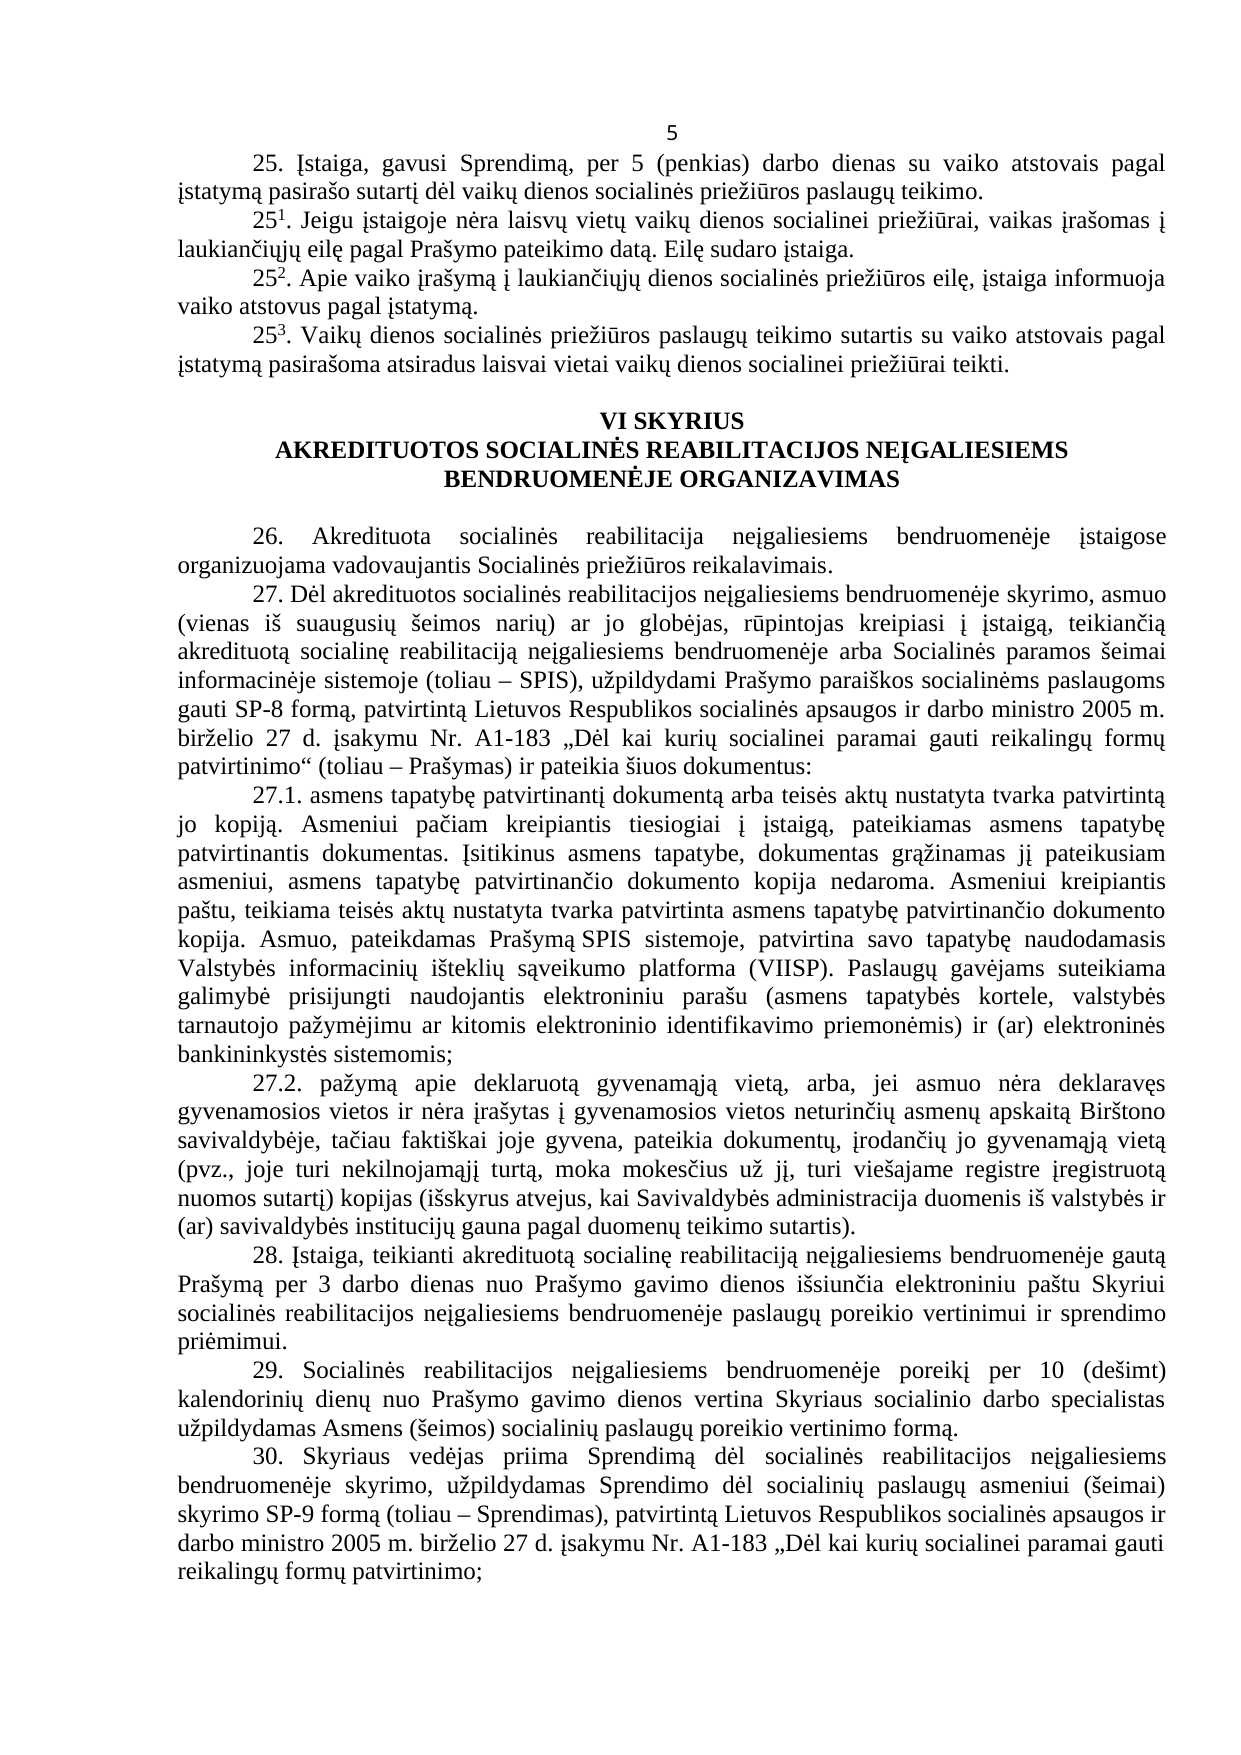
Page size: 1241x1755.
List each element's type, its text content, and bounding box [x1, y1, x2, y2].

text 253. Vaikų dienos socialinės priežiūros paslaugų teikimo sutartis su vaiko atstovais pagal įstatymą pasirašoma atsiradus laisvai vietai vaikų dienos socialinei priežiūrai teikti. [177, 320, 1167, 378]
text 27.2. pažymą apie deklaruotą gyvenamąją vietą, arba, jei asmuo nėra deklaravęs gyvenamosios vietos ir nėra įrašytas į gyvenamosios vietos neturinčių asmenų apskaitą Birštono savivaldybėje, tačiau faktiškai joje gyvena, pateikia dokumentų, įrodančių jo gyvenamąją vietą (pvz., joje turi nekilnojamąjį turtą, moka mokesčius už jį, turi viešajame registre įregistruotą nuomos sutartį) kopijas (išskyrus atvejus, kai Savivaldybės administracija duomenis iš valstybės ir (ar) savivaldybės institucijų gauna pagal duomenų teikimo sutartis). [177, 1068, 1167, 1240]
text 28. Įstaiga, teikianti akredituotą socialinę reabilitaciją neįgaliesiems bendruomenėje gautą Prašymą per 3 darbo dienas nuo Prašymo gavimo dienos išsiunčia elektroniniu paštu Skyriui socialinės reabilitacijos neįgaliesiems bendruomenėje paslaugų poreikio vertinimui ir sprendimo priėmimui. [177, 1240, 1167, 1355]
text VI SKYRIUS [177, 406, 1167, 435]
text 27.1. asmens tapatybę patvirtinantį dokumentą arba teisės aktų nustatyta tvarka patvirtintą jo kopiją. Asmeniui pačiam kreipiantis tiesiogiai į įstaigą, pateikiamas asmens tapatybę patvirtinantis dokumentas. Įsitikinus asmens tapatybe, dokumentas grąžinamas jį pateikusiam asmeniui, asmens tapatybę patvirtinančio dokumento kopija nedaroma. Asmeniui kreipiantis paštu, teikiama teisės aktų nustatyta tvarka patvirtinta asmens tapatybę patvirtinančio dokumento kopija. Asmuo, pateikdamas Prašymą SPIS sistemoje, patvirtina savo tapatybę naudodamasis Valstybės informacinių išteklių sąveikumo platforma (VIISP). Paslaugų gavėjams suteikiama galimybė prisijungti naudojantis elektroniniu parašu (asmens tapatybės kortele, valstybės tarnautojo pažymėjimu ar kitomis elektroninio identifikavimo priemonėmis) ir (ar) elektroninės bankininkystės sistemomis; [177, 780, 1167, 1068]
text 30. Skyriaus vedėjas priima Sprendimą dėl socialinės reabilitacijos neįgaliesiems bendruomenėje skyrimo, užpildydamas Sprendimo dėl socialinių paslaugų asmeniui (šeimai) skyrimo SP-9 formą (toliau – Sprendimas), patvirtintą Lietuvos Respublikos socialinės apsaugos ir darbo ministro 2005 m. birželio 27 d. įsakymu Nr. A1-183 „Dėl kai kurių socialinei paramai gauti reikalingų formų patvirtinimo; [177, 1441, 1167, 1585]
text 27. Dėl akredituotos socialinės reabilitacijos neįgaliesiems bendruomenėje skyrimo, asmuo (vienas iš suaugusių šeimos narių) ar jo globėjas, rūpintojas kreipiasi į įstaigą, teikiančią akredituotą socialinę reabilitaciją neįgaliesiems bendruomenėje arba Socialinės paramos šeimai informacinėje sistemoje (toliau – SPIS), užpildydami Prašymo paraiškos socialinėms paslaugoms gauti SP-8 formą, patvirtintą Lietuvos Respublikos socialinės apsaugos ir darbo ministro 2005 m. birželio 27 d. įsakymu Nr. A1-183 „Dėl kai kurių socialinei paramai gauti reikalingų formų patvirtinimo“ (toliau – Prašymas) ir pateikia šiuos dokumentus: [177, 579, 1167, 780]
text 252. Apie vaiko įrašymą į laukiančiųjų dienos socialinės priežiūros eilę, įstaiga informuoja vaiko atstovus pagal įstatymą. [177, 263, 1167, 320]
text AKREDITUOTOS SOCIALINĖS REABILITACIJOS NEĮGALIESIEMS BENDRUOMENĖJE ORGANIZAVIMAS [177, 435, 1167, 493]
text 26. Akredituota socialinės reabilitacija neįgaliesiems bendruomenėje įstaigose organizuojama vadovaujantis Socialinės priežiūros reikalavimais. [177, 521, 1167, 579]
text 25. Įstaiga, gavusi Sprendimą, per 5 (penkias) darbo dienas su vaiko atstovais pagal įstatymą pasirašo sutartį dėl vaikų dienos socialinės priežiūros paslaugų teikimo. [177, 148, 1167, 205]
text 251. Jeigu įstaigoje nėra laisvų vietų vaikų dienos socialinei priežiūrai, vaikas įrašomas į laukiančiųjų eilę pagal Prašymo pateikimo datą. Eilę sudaro įstaiga. [177, 205, 1167, 263]
text 29. Socialinės reabilitacijos neįgaliesiems bendruomenėje poreikį per 10 (dešimt) kalendorinių dienų nuo Prašymo gavimo dienos vertina Skyriaus socialinio darbo specialistas užpildydamas Asmens (šeimos) socialinių paslaugų poreikio vertinimo formą. [177, 1355, 1167, 1441]
